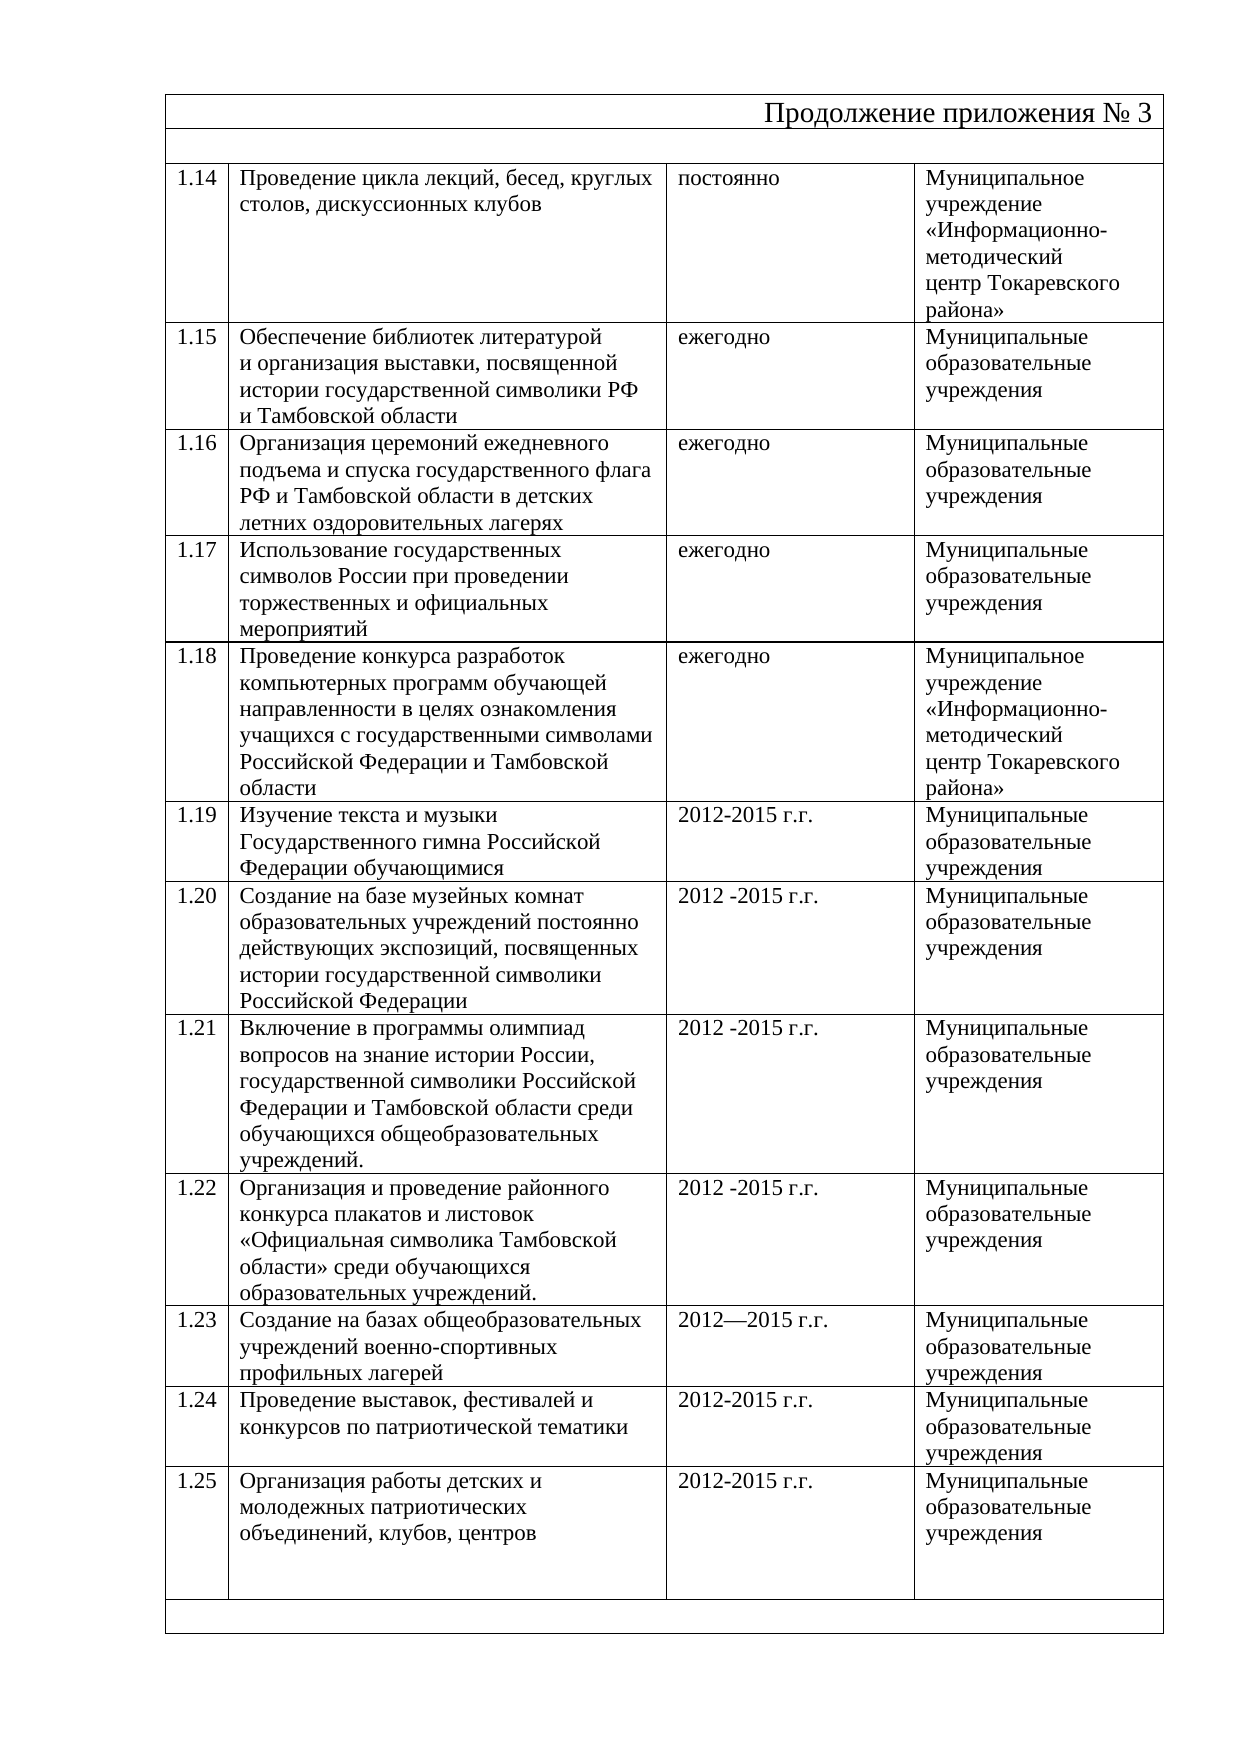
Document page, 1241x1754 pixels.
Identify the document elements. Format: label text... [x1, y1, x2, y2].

table_cell 1.25 [166, 1467, 228, 1598]
table_cell 1.19 [166, 802, 228, 881]
table_cell 2012-2015 г.г. [667, 1467, 914, 1598]
table_cell Муниципальные образовательные учреждения [915, 1015, 1163, 1173]
table_cell Муниципальные образовательные учреждения [915, 536, 1163, 641]
table_cell 1.14 [166, 164, 228, 322]
table_cell Обеспечение библиотек литературой и организация выставки, посвященной истории государственной символики РФ и Тамбовской области [229, 323, 666, 428]
table_cell Муниципальные образовательные учреждения [915, 1387, 1163, 1466]
table_cell Организация церемоний ежедневного подъема и спуска государственного флага РФ и Тамбовской области в детских летних оздоровительных лагерях [229, 430, 666, 535]
table_cell 1.15 [166, 323, 228, 428]
table_cell ежегодно [667, 430, 914, 535]
table_cell Изучение текста и музыки Государственного гимна Российской Федерации обучающимися [229, 802, 666, 881]
table_cell 1.24 [166, 1387, 228, 1466]
table_cell 2012 -2015 г.г. [667, 1174, 914, 1305]
table_cell ежегодно [667, 323, 914, 428]
table_cell 1.20 [166, 882, 228, 1013]
table_cell Использование государственных символов России при проведении торжественных и официальных мероприятий [229, 536, 666, 641]
table_cell Создание на базах общеобразовательных учреждений военно-спортивных профильных лагерей [229, 1306, 666, 1386]
table_cell ежегодно [667, 643, 914, 801]
table_cell Муниципальное учреждение «Информационно- методический центр Токаревского района» [915, 643, 1163, 801]
table_cell Муниципальное учреждение «Информационно- методический центр Токаревского района» [915, 164, 1163, 322]
table_cell 1.18 [166, 643, 228, 801]
table_cell Муниципальные образовательные учреждения [915, 323, 1163, 428]
table_cell Организация и проведение районного конкурса плакатов и листовок «Официальная символика Тамбовской области» среди обучающихся образовательных учреждений. [229, 1174, 666, 1305]
table_cell 1.22 [166, 1174, 228, 1305]
table_cell 2012 -2015 г.г. [667, 882, 914, 1013]
table_cell 2012—2015 г.г. [667, 1306, 914, 1386]
table_cell 2012-2015 г.г. [667, 1387, 914, 1466]
table_cell Муниципальные образовательные учреждения [915, 430, 1163, 535]
table_cell 1.21 [166, 1015, 228, 1173]
table_cell 1.23 [166, 1306, 228, 1386]
table_cell ежегодно [667, 536, 914, 641]
table_cell 2012-2015 г.г. [667, 802, 914, 881]
table_cell Создание на базе музейных комнат образовательных учреждений постоянно действующих экспозиций, посвященных истории государственной символики Российской Федерации [229, 882, 666, 1013]
table_cell Проведение выставок, фестивалей и конкурсов по патриотической тематики [229, 1387, 666, 1466]
table_cell Организация работы детских и молодежных патриотических объединений, клубов, центров [229, 1467, 666, 1598]
table_cell Проведение цикла лекций, бесед, круглых столов, дискуссионных клубов [229, 164, 666, 322]
table_cell постоянно [667, 164, 914, 322]
table_cell Муниципальные образовательные учреждения [915, 1174, 1163, 1305]
table_cell Муниципальные образовательные учреждения [915, 1306, 1163, 1386]
table_cell [166, 129, 1163, 163]
table_cell Муниципальные образовательные учреждения [915, 802, 1163, 881]
table_cell Продолжение приложения № 3 [166, 95, 1163, 128]
table_cell 2012 -2015 г.г. [667, 1015, 914, 1173]
table_cell Муниципальные образовательные учреждения [915, 1467, 1163, 1598]
table_cell [166, 1600, 1163, 1633]
table_cell 1.17 [166, 536, 228, 641]
table_cell Проведение конкурса разработок компьютерных программ обучающей направленности в целях ознакомления учащихся с государственными символами Российской Федерации и Тамбовской области [229, 643, 666, 801]
table_cell Муниципальные образовательные учреждения [915, 882, 1163, 1013]
table_cell Включение в программы олимпиад вопросов на знание истории России, государственной символики Российской Федерации и Тамбовской области среди обучающихся общеобразовательных учреждений. [229, 1015, 666, 1173]
table_cell 1.16 [166, 430, 228, 535]
